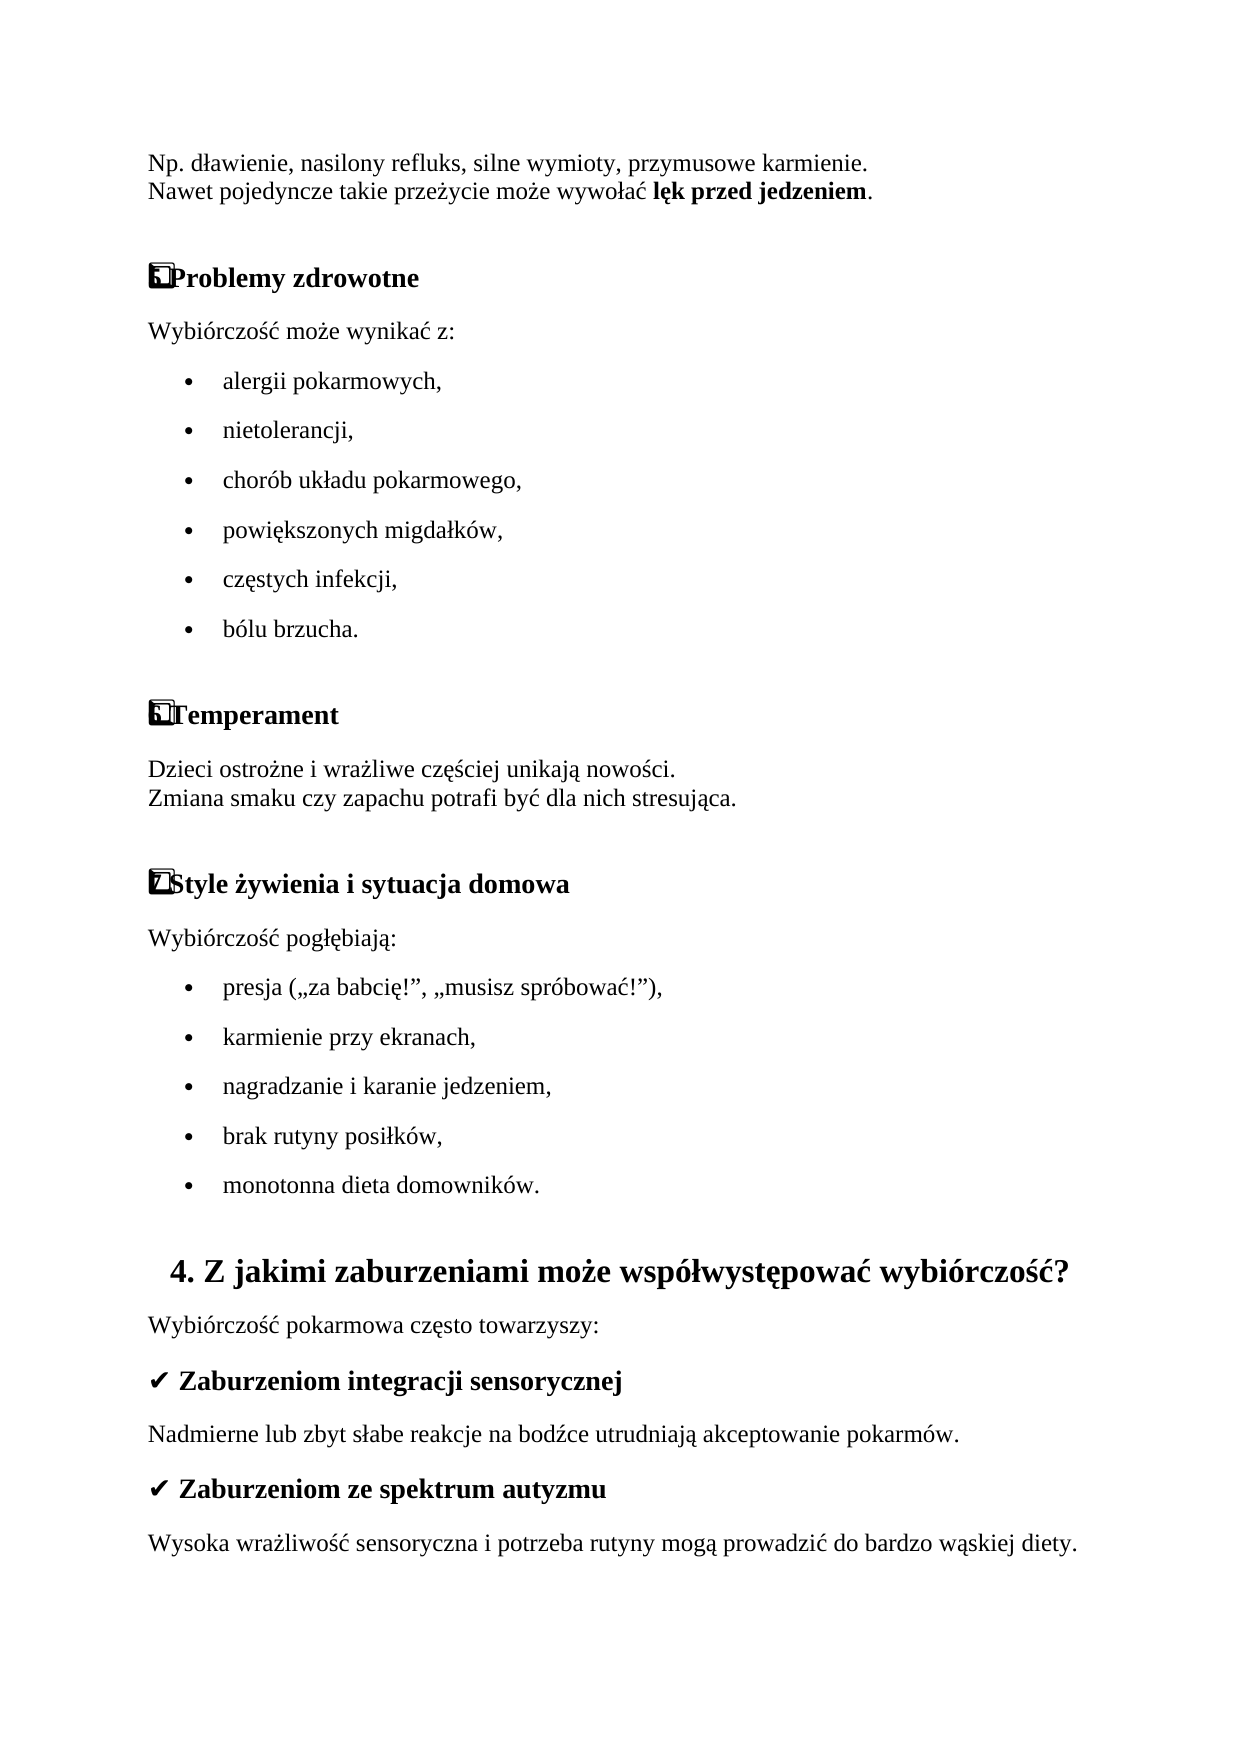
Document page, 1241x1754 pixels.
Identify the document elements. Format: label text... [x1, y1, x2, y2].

list presja („za babcię!”, „musisz spróbować!”), [185, 972, 1093, 1001]
text Wybiórczość może wynikać z: [148, 316, 1093, 345]
list chorób układu pokarmowego, [185, 465, 1093, 494]
text Wybiórczość pokarmowa często towarzyszy: [148, 1311, 1093, 1339]
list powiększonych migdałków, [185, 515, 1093, 543]
text Wysoka wrażliwość sensoryczna i potrzeba rutyny mogą prowadzić do bardzo wąskiej diety. [148, 1528, 1093, 1557]
list brak rutyny posiłków, [185, 1121, 1093, 1150]
text Dzieci ostrożne i wrażliwe częściej unikają nowości. Zmiana smaku czy zapachu potrafi być dla nich stresująca. [148, 754, 1093, 811]
subtitle ✔ Zaburzeniom integracji sensorycznej [148, 1360, 1093, 1398]
list alergii pokarmowych, [185, 366, 1093, 395]
text Nadmierne lub zbyt słabe reakcje na bodźce utrudniają akceptowanie pokarmów. [148, 1419, 1093, 1448]
text Np. dławienie, nasilony refluks, silne wymioty, przymusowe karmienie. Nawet pojedyncze takie przeżycie może wywołać lęk przed jedzeniem. [148, 148, 1093, 205]
list monotonna dieta domowników. [185, 1171, 1093, 1199]
subtitle 7️⃣ Style żywienia i sytuacja domowa [148, 863, 1093, 902]
subtitle 6️⃣ Temperament [148, 695, 1093, 733]
list nietolerancji, [185, 416, 1093, 444]
list nagradzanie i karanie jedzeniem, [185, 1071, 1093, 1100]
list karmienie przy ekranach, [185, 1022, 1093, 1051]
list bólu brzucha. [185, 614, 1093, 643]
subtitle 5️⃣ Problemy zdrowotne [148, 257, 1093, 296]
subtitle 4. Z jakimi zaburzeniami może współwystępować wybiórczość? [148, 1251, 1093, 1290]
text Wybiórczość pogłębiają: [148, 923, 1093, 951]
list częstych infekcji, [185, 564, 1093, 593]
subtitle ✔ Zaburzeniom ze spektrum autyzmu [148, 1469, 1093, 1507]
